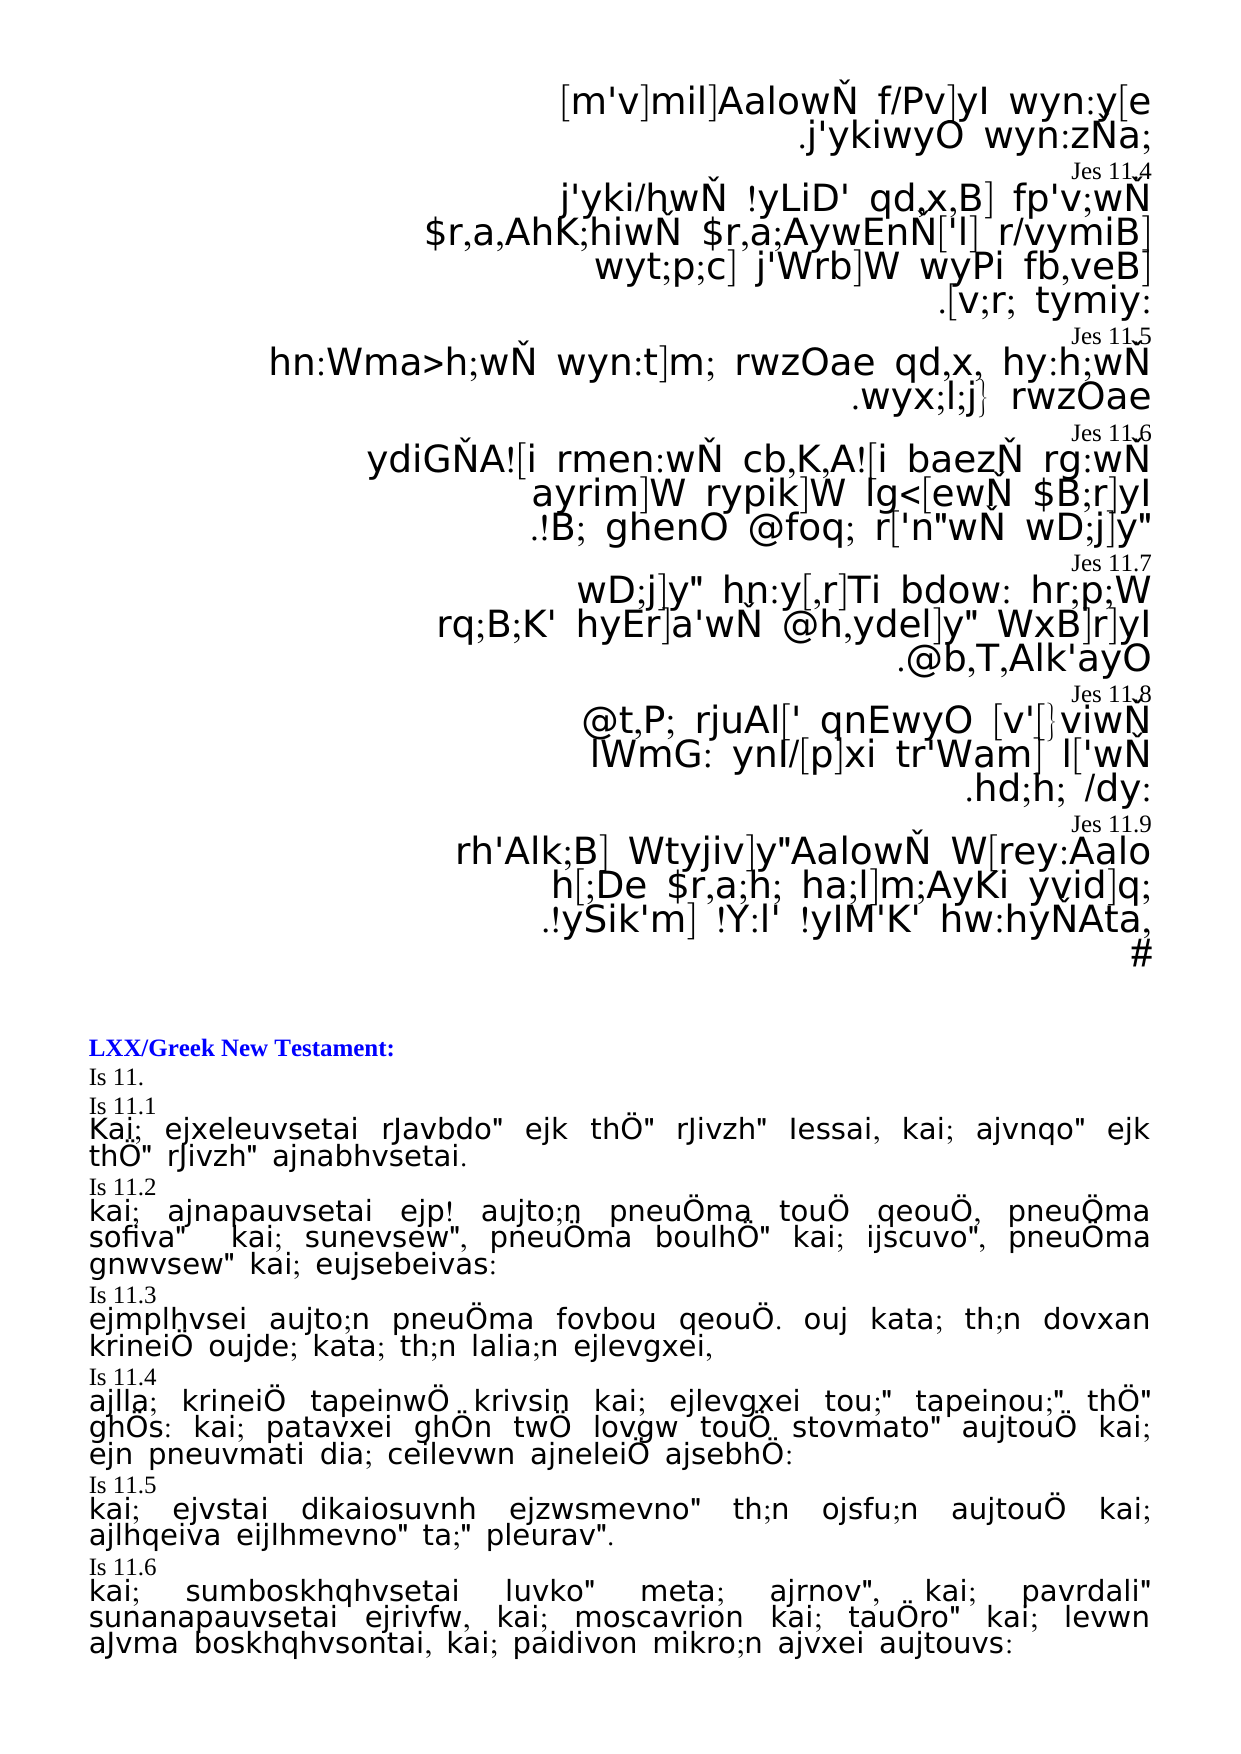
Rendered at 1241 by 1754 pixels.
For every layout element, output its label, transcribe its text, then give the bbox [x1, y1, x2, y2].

text .!ySik'm] !Y:l' !yIM'K' hw:hyŇAta, [88, 906, 1152, 940]
text h[;De $r,a;h; ha;l]m;AyKi yvid]q; [88, 872, 875, 906]
text Is 11.4 [88, 1362, 1152, 1391]
text wD;j] [88, 577, 666, 611]
text $r,a,AhK;hiwŇ $r,a;AywEnŇ['l] r/vymiB] [976, 219, 1147, 253]
text ayrim]W rypik]W lg<[ewŇ $B;r]yI [1113, 480, 1152, 514]
text Is 11.2 [88, 1172, 1152, 1201]
text lWmG: ynI/[p]xi tr'Wam] l['wŇ [88, 742, 1038, 776]
text ayrim]W rypik]W lg<[ewŇ $B;r]yI [88, 480, 1113, 514]
text rh'Alk;B] Wtyjiv]y"AalowŇ W[rey:Aalo [606, 838, 751, 872]
text j'yki/hwŇ !yLiD' qd,x,B] fp'v;wŇ [88, 185, 1152, 219]
text kai; ejvstai dikaiosuvnh ejzwsmevno" th;n ojsfu;n aujtouÖ kai; ajlhqeiva eijlhmevno" ta;" pleurav". [88, 1499, 1152, 1552]
text kai; sumboskhqhvsetai luvko" meta; ajrnov", kai; pavrdali" sunanapauvsetai ejrivfw, kai; moscavrion kai; tauÖro" kai; levwn aJvma boskhqhvsontai, kai; paidivon mikro;n ajvxei aujtouvs: [88, 1581, 1152, 1660]
text Is 11. [88, 1062, 1152, 1091]
text .wyx;l;j} rwzOae [88, 384, 1152, 418]
text rh'Alk;B] Wtyjiv]y"AalowŇ W[rey:Aalo [753, 838, 993, 872]
text Jes 11.8 [88, 679, 1152, 708]
text ajlla; krineiÖ tapeinwÖ krivsin kai; ejlevgxei tou;" tapeinou;" thÖ" ghÖs: kai; patavxei ghÖn twÖ lovgw touÖ stovmato" aujtouÖ kai; ejn pneuvmati dia; ceilevwn ajneleiÖ ajsebhÖ: [88, 1391, 1152, 1470]
text y" hn:y[,r]Ti bdow: hr;p;W [665, 577, 1152, 611]
text .j'ykiwyO wyn:zŇa; [88, 122, 1152, 156]
text [m'v]mil]AalowŇ f/Pv]yI wyn:y[e [88, 88, 952, 122]
text Kai; ejxeleuvsetai rJavbdo" ejk thÖ" rJivzh" Iessai, kai; ajvnqo" ejk thÖ" rJivzh" ajnabhvsetai. [88, 1119, 1152, 1172]
text Jes 11.6 [88, 418, 1152, 446]
text kai; ajnapauvsetai ejp! aujto;n pneuÖma touÖ qeouÖ, pneuÖma sofiva" kai; sunevsew", pneuÖma boulhÖ" kai; ijscuvo", pneuÖma gnwvsew" kai; eujsebeivas: [88, 1201, 1152, 1281]
text Is 11.5 [88, 1470, 1152, 1499]
text Jes 11.7 [88, 548, 1152, 577]
text .@b,T,Alk'ayO [88, 645, 1152, 679]
text Jes 11.4 [88, 156, 1152, 185]
text @t,P; rjuAl[' qnEwyO [v'[}viwŇ [586, 708, 783, 742]
text ydiGŇA![i rmen:wŇ cb,K,A![i baezŇ rg:wŇ [872, 446, 1152, 480]
text [m'v]mil]AalowŇ f/Pv]yI wyn:y[e [954, 88, 1152, 122]
text # [88, 940, 1152, 974]
text ydiGŇA![i rmen:wŇ cb,K,A![i baezŇ rg:wŇ [88, 446, 870, 480]
text Is 11.1 [88, 1091, 1152, 1119]
text LXX/Greek New Testament: [88, 1033, 1152, 1062]
text Is 11.3 [88, 1281, 1152, 1309]
text rq;B;K' hyEr]a'wŇ @h,ydel]y" WxB]r]yI [88, 611, 1152, 645]
text wyt;p;c] j'Wrb]W wyPi fb,veB] [88, 253, 1152, 287]
text @t,P; rjuAl[' qnEwyO [v'[}viwŇ [1040, 708, 1152, 742]
text .!B; ghenO @foq; r['n"wŇ wD;j]y" [88, 514, 1152, 548]
text @t,P; rjuAl[' qnEwyO [v'[}viwŇ [784, 708, 1038, 742]
text Jes 11.5 [88, 321, 1152, 350]
text ejmplhvsei aujto;n pneuÖma fovbou qeouÖ. ouj kata; th;n dovxan krineiÖ oujde; kata; th;n lalia;n ejlevgxei, [88, 1309, 1152, 1362]
text hn:Wma>h;wŇ wyn:t]m; rwzOae qd,x, hy:h;wŇ [88, 350, 1152, 384]
text Jes 11.9 [88, 809, 1152, 838]
text .hd;h; /dy: [88, 776, 1152, 809]
text $r,a,AhK;hiwŇ $r,a;AywEnŇ['l] r/vymiB] [88, 219, 975, 253]
text h[;De $r,a;h; ha;l]m;AyKi yvid]q; [872, 872, 1152, 906]
text @t,P; rjuAl[' qnEwyO [v'[}viwŇ [88, 708, 593, 742]
text lWmG: ynI/[p]xi tr'Wam] l['wŇ [1039, 742, 1152, 776]
text Is 11.6 [88, 1552, 1152, 1581]
text .[v;r; tymiy: [88, 287, 1152, 321]
text rh'Alk;B] Wtyjiv]y"AalowŇ W[rey:Aalo [88, 838, 604, 872]
text rh'Alk;B] Wtyjiv]y"AalowŇ W[rey:Aalo [992, 838, 1152, 872]
